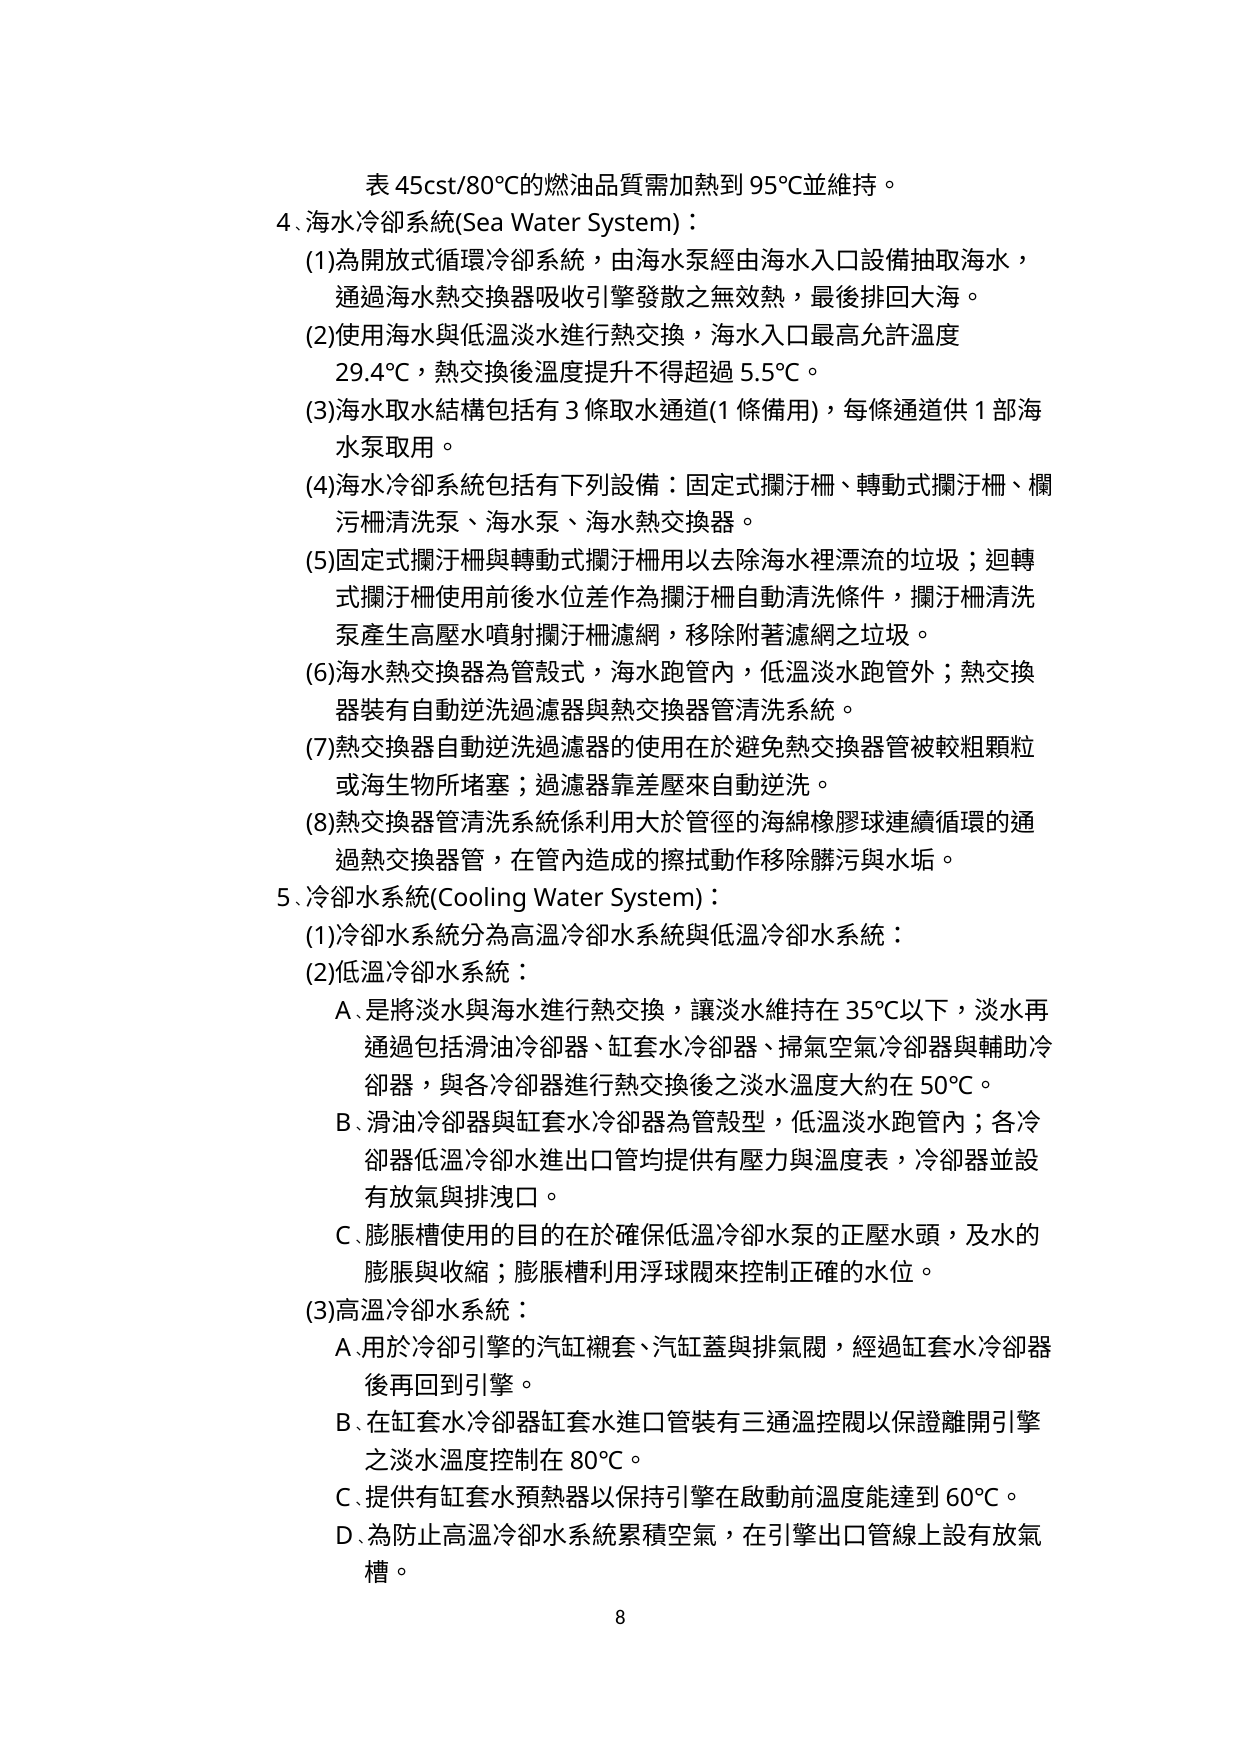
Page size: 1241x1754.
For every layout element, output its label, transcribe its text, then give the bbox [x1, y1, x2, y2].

text (4)海水冷卻系統包括有下列設備：固定式攔汙柵、轉動式攔汙柵、欄污柵清洗泵、海水泵、海水熱交換器。 [306, 464, 1053, 539]
text (7)熱交換器自動逆洗過濾器的使用在於避免熱交換器管被較粗顆粒或海生物所堵塞；過濾器靠差壓來自動逆洗。 [306, 727, 1053, 802]
text (6)海水熱交換器為管殼式，海水跑管內，低溫淡水跑管外；熱交換器裝有自動逆洗過濾器與熱交換器管清洗系統。 [306, 652, 1053, 727]
text D、為防止高溫冷卻水系統累積空氣，在引擎出口管線上設有放氣槽。 [335, 1514, 1053, 1589]
text A、是將淡水與海水進行熱交換，讓淡水維持在35℃以下，淡水再通過包括滑油冷卻器、缸套水冷卻器、掃氣空氣冷卻器與輔助冷卻器，與各冷卻器進行熱交換後之淡水溫度大約在50℃。 [335, 989, 1053, 1102]
text (8)熱交換器管清洗系統係利用大於管徑的海綿橡膠球連續循環的通過熱交換器管，在管內造成的擦拭動作移除髒污與水垢。 [306, 802, 1053, 877]
text B、在缸套水冷卻器缸套水進口管裝有三通溫控閥以保證離開引擎之淡水溫度控制在80℃。 [335, 1402, 1053, 1477]
text A、用於冷卻引擎的汽缸襯套、汽缸蓋與排氣閥，經過缸套水冷卻器後再回到引擎。 [335, 1327, 1053, 1402]
text (5)固定式攔汙柵與轉動式攔汙柵用以去除海水裡漂流的垃圾；迴轉式攔汙柵使用前後水位差作為攔汙柵自動清洗條件，攔汙柵清洗泵產生高壓水噴射攔汙柵濾網，移除附著濾網之垃圾。 [306, 539, 1053, 652]
text 5、冷卻水系統(Cooling Water System)： [187, 877, 1053, 914]
text (1)冷卻水系統分為高溫冷卻水系統與低溫冷卻水系統： [306, 914, 1053, 952]
text B、滑油冷卻器與缸套水冷卻器為管殼型，低溫淡水跑管內；各冷卻器低溫冷卻水進出口管均提供有壓力與溫度表，冷卻器並設有放氣與排洩口。 [335, 1102, 1053, 1214]
text C、提供有缸套水預熱器以保持引擎在啟動前溫度能達到60℃。 [335, 1477, 1053, 1514]
text (1)為開放式循環冷卻系統，由海水泵經由海水入口設備抽取海水，通過海水熱交換器吸收引擎發散之無效熱，最後排回大海。 [306, 239, 1053, 314]
text (2)使用海水與低溫淡水進行熱交換，海水入口最高允許溫度29.4℃，熱交換後溫度提升不得超過5.5℃。 [306, 314, 1053, 389]
text (3)高溫冷卻水系統： [306, 1289, 1053, 1327]
text (2)低溫冷卻水系統： [306, 952, 1053, 989]
text C、膨脹槽使用的目的在於確保低溫冷卻水泵的正壓水頭，及水的膨脹與收縮；膨脹槽利用浮球閥來控制正確的水位。 [335, 1214, 1053, 1289]
text 表45cst/80℃的燃油品質需加熱到95℃並維持。 [335, 164, 1053, 202]
text 4、海水冷卻系統(Sea Water System)： [187, 202, 1053, 239]
text (3)海水取水結構包括有3條取水通道(1條備用)，每條通道供1部海水泵取用。 [306, 389, 1053, 464]
